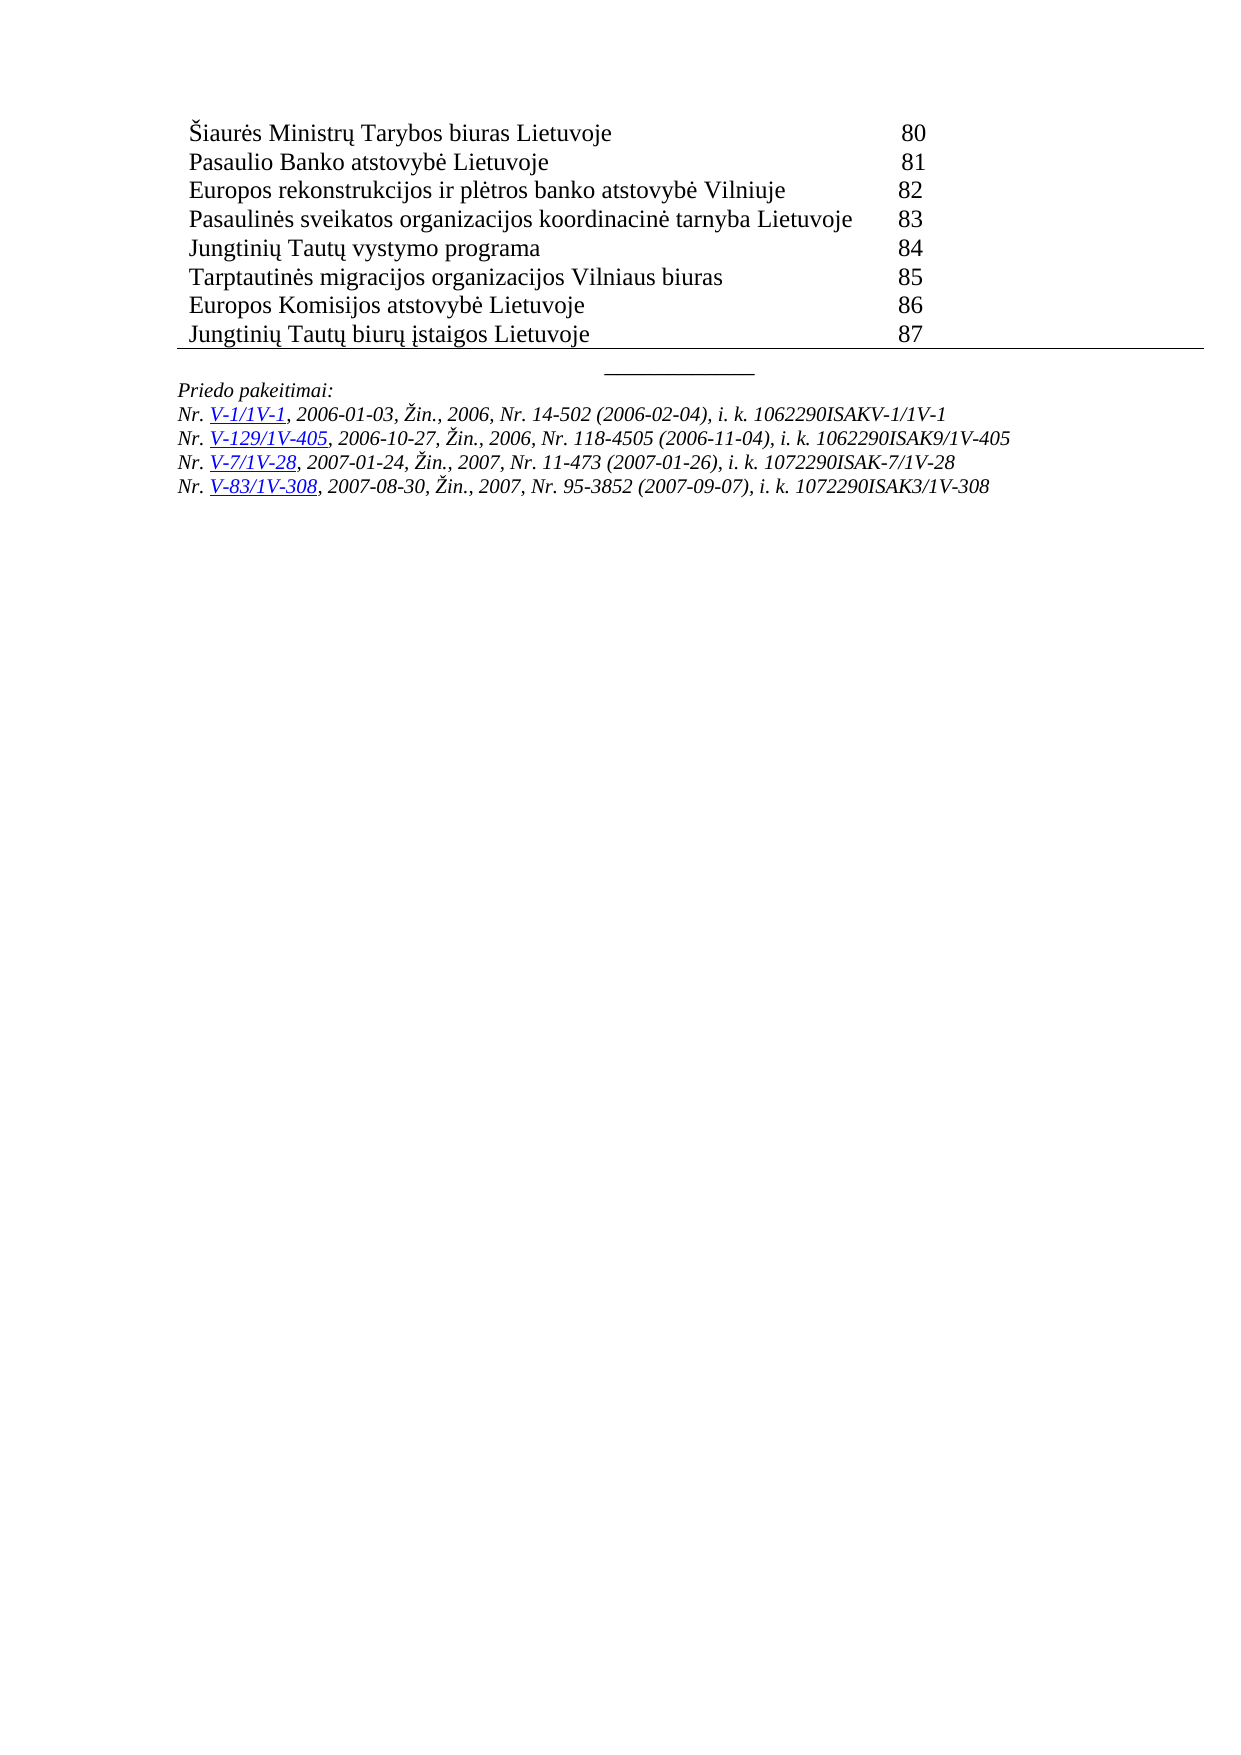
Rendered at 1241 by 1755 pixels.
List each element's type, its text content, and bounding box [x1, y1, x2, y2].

table_cell 80 [890, 118, 1204, 147]
table_cell Europos rekonstrukcijos ir plėtros banko atstovybė Vilniuje [177, 176, 887, 204]
text Nr. V-1/1V-1, 2006-01-03, Žin., 2006, Nr. 14-502 (2006-02-04), i. k. 1062290ISAKV-1/1V-1 [177, 402, 1181, 426]
table_cell 87 [887, 319, 1204, 348]
table_cell 81 [890, 147, 1204, 176]
table_cell 85 [887, 262, 1204, 291]
table_cell Pasaulinės sveikatos organizacijos koordinacinė tarnyba Lietuvoje [177, 204, 887, 233]
table_cell Šiaurės Ministrų Tarybos biuras Lietuvoje [177, 118, 890, 147]
table_cell Europos Komisijos atstovybė Lietuvoje [177, 291, 887, 319]
table_cell 86 [887, 291, 1204, 319]
text Nr. V-129/1V-405, 2006-10-27, Žin., 2006, Nr. 118-4505 (2006-11-04), i. k. 1062290ISAK9/1V-405 [177, 426, 1181, 450]
table_cell Pasaulio Banko atstovybė Lietuvoje [177, 147, 890, 176]
text Priedo pakeitimai: [177, 378, 1181, 402]
text Nr. V-83/1V-308, 2007-08-30, Žin., 2007, Nr. 95-3852 (2007-09-07), i. k. 1072290ISAK3/1V-308 [177, 474, 1181, 498]
text Nr. V-7/1V-28, 2007-01-24, Žin., 2007, Nr. 11-473 (2007-01-26), i. k. 1072290ISAK-7/1V-28 [177, 450, 1181, 474]
text ____________ [177, 349, 1181, 378]
table_cell 82 [887, 176, 1204, 204]
table_cell Jungtinių Tautų vystymo programa [177, 233, 887, 262]
table_cell Jungtinių Tautų biurų įstaigos Lietuvoje [177, 319, 887, 348]
table_cell 83 [887, 204, 1204, 233]
table_cell Tarptautinės migracijos organizacijos Vilniaus biuras [177, 262, 887, 291]
table_cell 84 [887, 233, 1204, 262]
